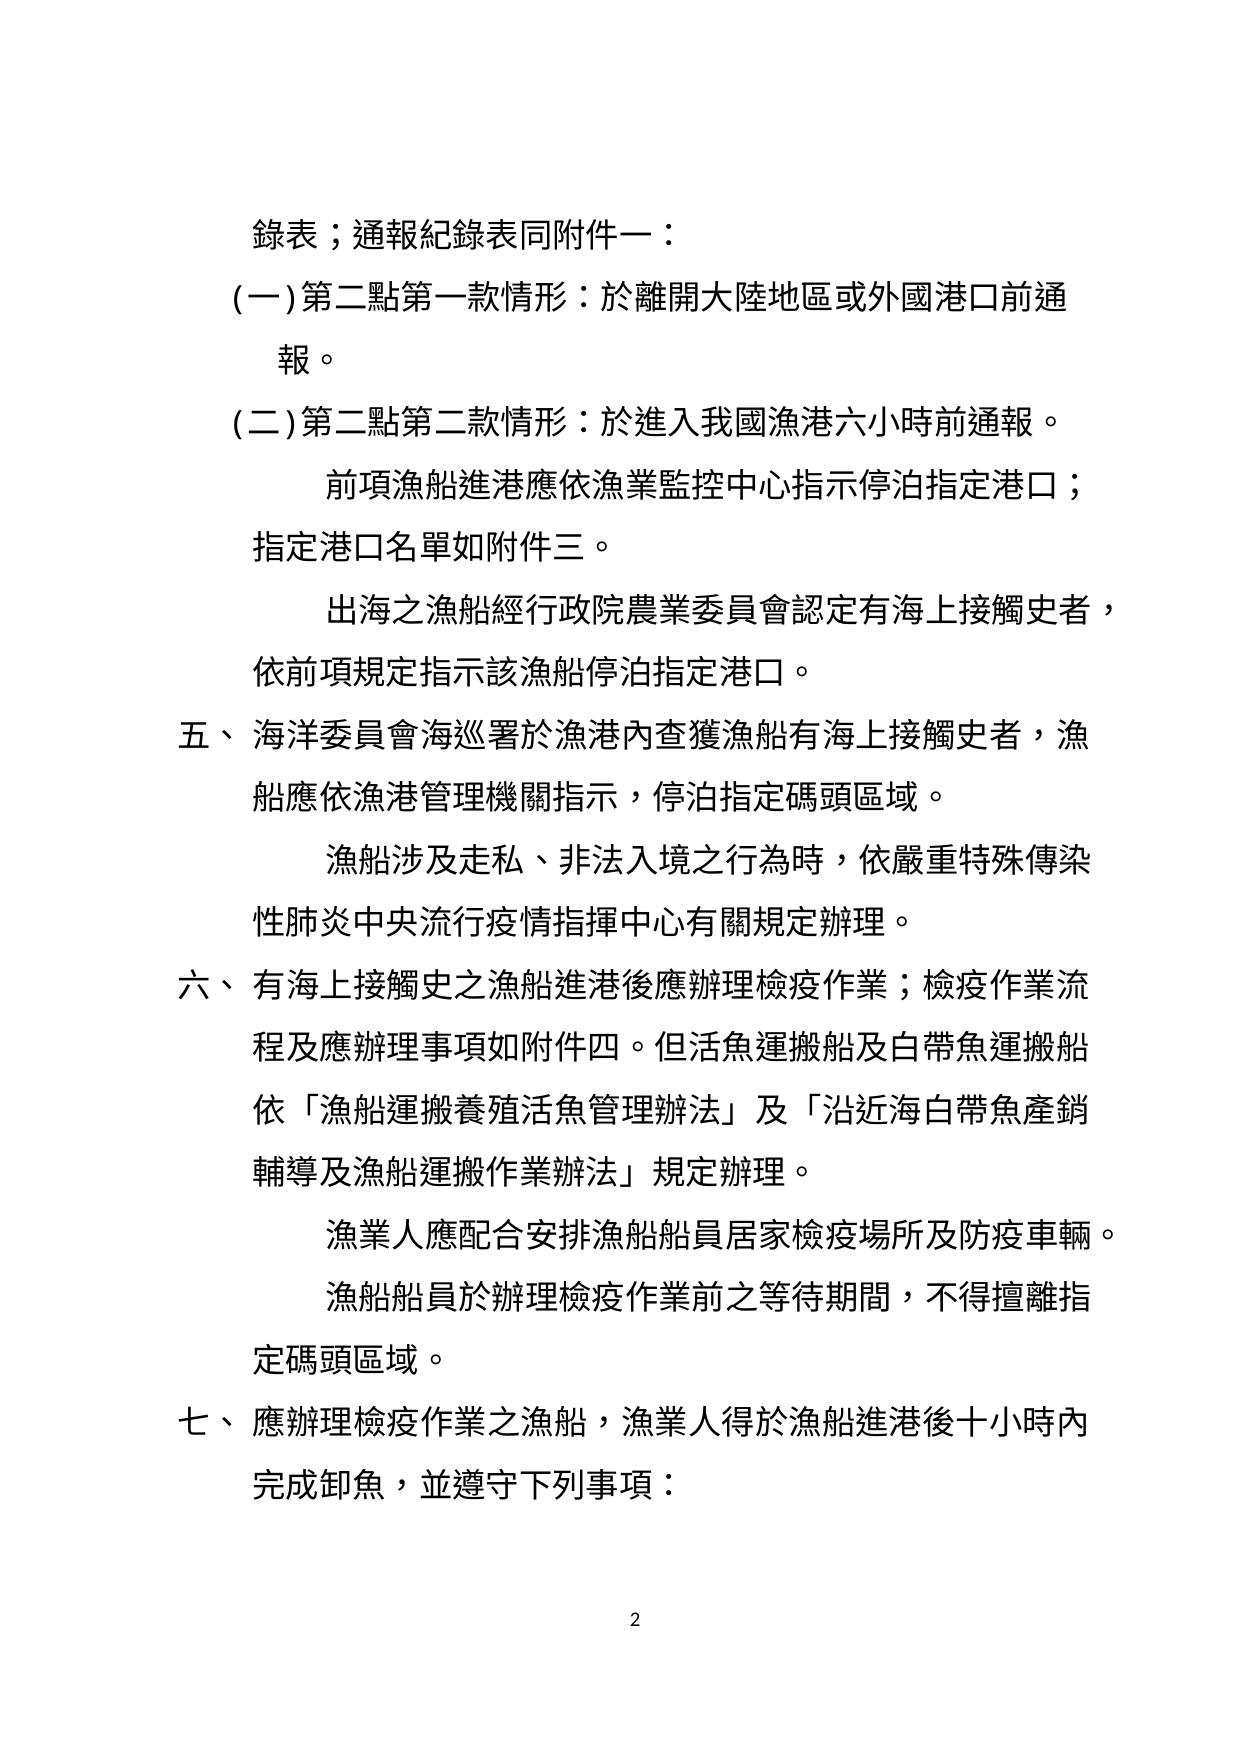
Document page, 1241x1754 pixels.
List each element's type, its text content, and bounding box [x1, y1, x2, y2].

list 應辦理檢疫作業之漁船，漁業人得於漁船進港後十小時內完成卸魚，並遵守下列事項： [177, 1379, 1092, 1504]
list (二)第二點第二款情形：於進入我國漁港六小時前通報。 [227, 379, 1092, 441]
list 錄表；通報紀錄表同附件一： [177, 191, 1092, 254]
text 出海之漁船經行政院農業委員會認定有海上接觸史者，依前項規定指示該漁船停泊指定港口。 [252, 566, 1092, 691]
text 漁業人應配合安排漁船船員居家檢疫場所及防疫車輛。 [252, 1191, 1092, 1254]
text 前項漁船進港應依漁業監控中心指示停泊指定港口；指定港口名單如附件三。 [252, 441, 1092, 566]
text 漁船涉及走私、非法入境之行為時，依嚴重特殊傳染性肺炎中央流行疫情指揮中心有關規定辦理。 [252, 816, 1092, 941]
list 有海上接觸史之漁船進港後應辦理檢疫作業；檢疫作業流程及應辦理事項如附件四。但活魚運搬船及白帶魚運搬船，依「漁船運搬養殖活魚管理辦法」及「沿近海白帶魚產銷輔導及漁船運搬作業辦法」規定辦理。 [177, 941, 1092, 1191]
list 海洋委員會海巡署於漁港內查獲漁船有海上接觸史者，漁船應依漁港管理機關指示，停泊指定碼頭區域。 [177, 691, 1092, 816]
list (一)第二點第一款情形：於離開大陸地區或外國港口前通 報。 [227, 254, 1092, 379]
text 漁船船員於辦理檢疫作業前之等待期間，不得擅離指定碼頭區域。 [252, 1254, 1092, 1379]
